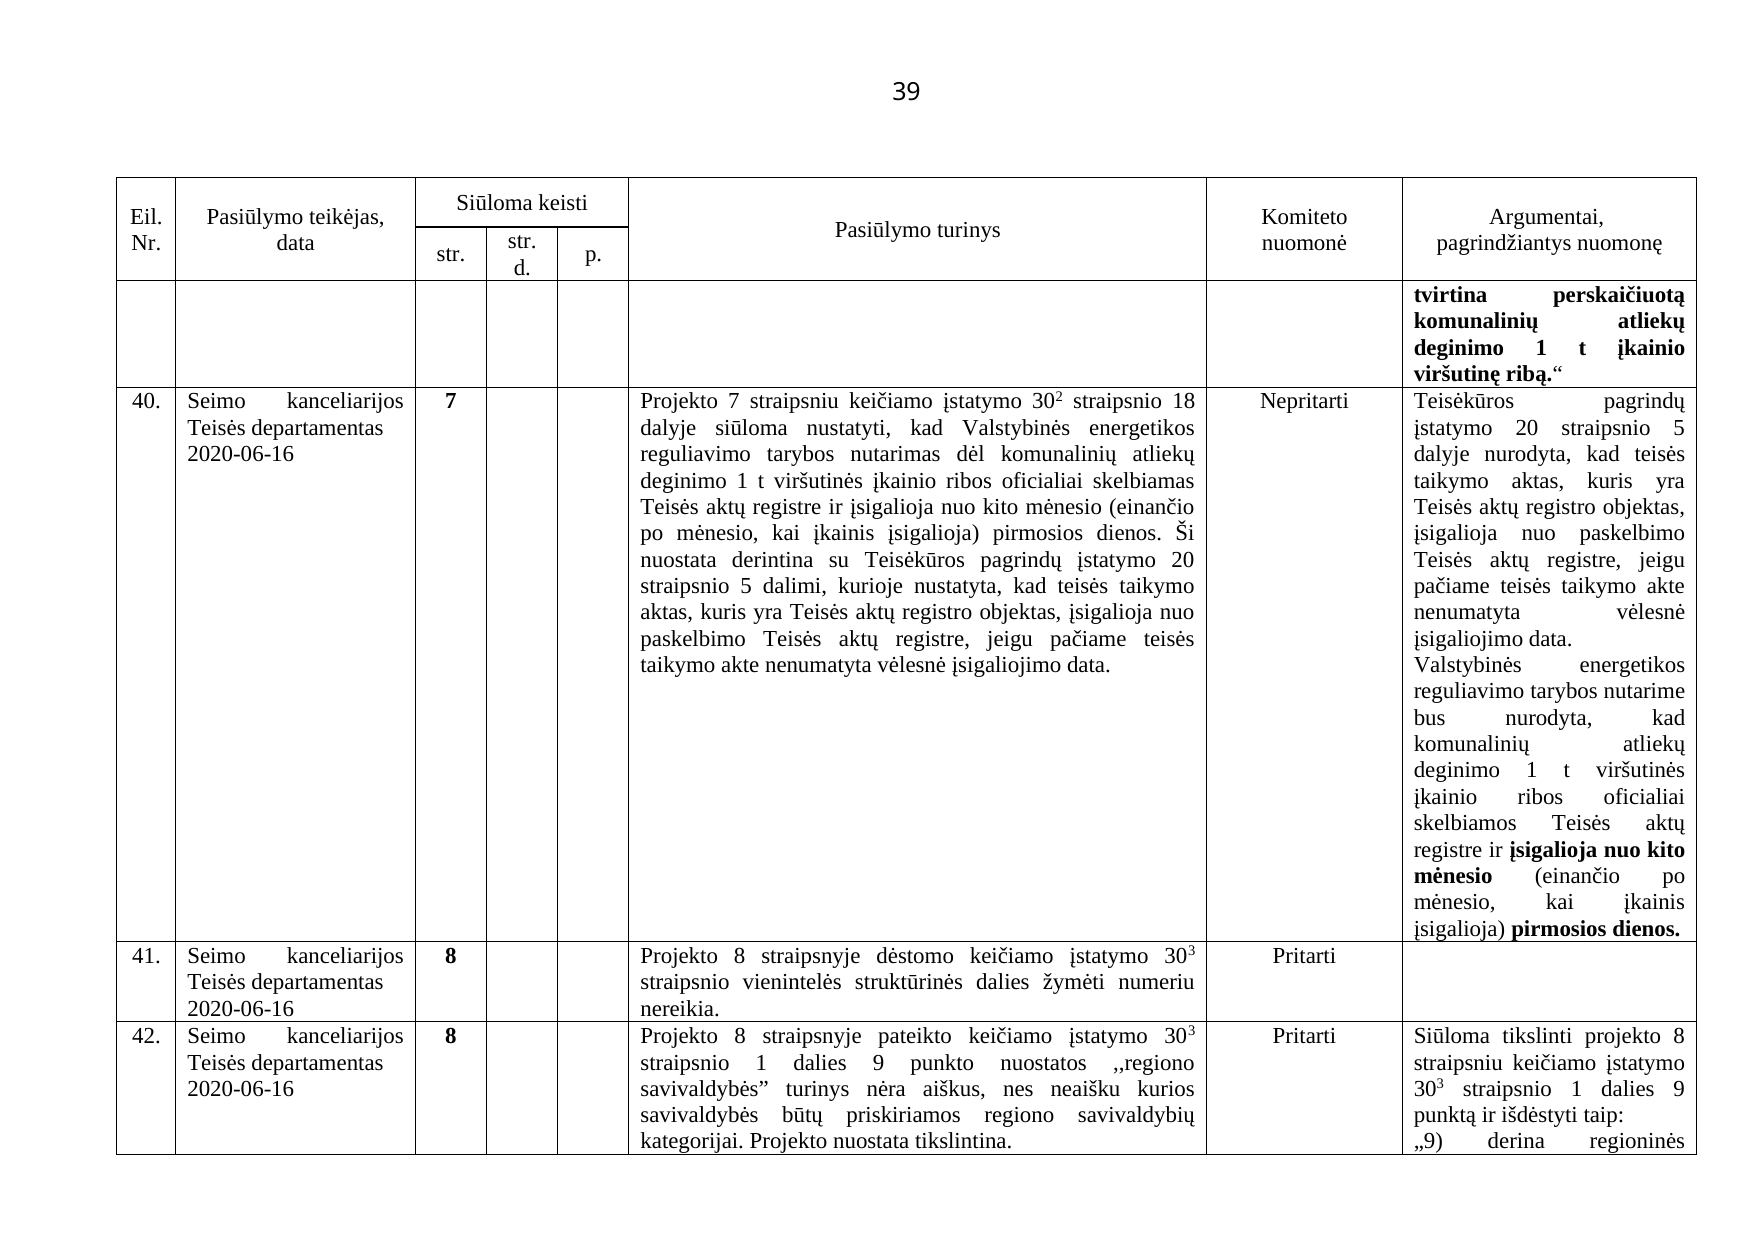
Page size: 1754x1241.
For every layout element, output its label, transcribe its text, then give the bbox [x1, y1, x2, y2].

table_cell tvirtina perskaičiuotą komunalinių atliekų deginimo 1 t įkainio viršutinę ribą.“ [1403, 281, 1696, 387]
table_cell 41. [117, 942, 175, 1021]
table_header Komiteto nuomonė [1207, 178, 1402, 280]
table_header Argumentai, pagrindžiantys nuomonę [1403, 178, 1696, 280]
table_cell [487, 388, 557, 941]
table_cell str. d. [487, 228, 557, 280]
table_cell [487, 1022, 557, 1154]
table_cell 7 [416, 388, 486, 941]
table_cell Projekto 8 straipsnyje dėstomo keičiamo įstatymo 303 straipsnio vienintelės struktūrinės dalies žymėti numeriu nereikia. [629, 942, 1206, 1021]
table_cell Seimo kanceliarijos Teisės departamentas 2020-06-16 [176, 942, 415, 1021]
table_header Pasiūlymo turinys [629, 178, 1206, 280]
table_cell Teisėkūros pagrindų įstatymo 20 straipsnio 5 dalyje nurodyta, kad teisės taikymo aktas, kuris yra Teisės aktų registro objektas, įsigalioja nuo paskelbimo Teisės aktų registre, jeigu pačiame teisės taikymo akte nenumatyta vėlesnė įsigaliojimo data. Valstybinės energetikos reguliavimo tarybos nutarime bus nurodyta, kad komunalinių atliekų deginimo 1 t viršutinės įkainio ribos oficialiai skelbiamos Teisės aktų registre ir įsigalioja nuo kito mėnesio (einančio po mėnesio, kai įkainis įsigalioja) pirmosios dienos. [1403, 388, 1696, 941]
table_cell 42. [117, 1022, 175, 1154]
table_cell p. [558, 228, 628, 280]
table_cell [487, 942, 557, 1021]
table_cell [117, 281, 175, 387]
table_header Siūloma keisti [416, 178, 628, 226]
table_cell [1207, 281, 1402, 387]
table_cell Siūloma tikslinti projekto 8 straipsniu keičiamo įstatymo 303 straipsnio 1 dalies 9 punktą ir išdėstyti taip: „9) derina regioninės [1403, 1022, 1696, 1154]
table_cell Pritarti [1207, 1022, 1402, 1154]
table_cell str. [416, 228, 486, 280]
table_cell [487, 281, 557, 387]
table_cell [558, 281, 628, 387]
table_header Pasiūlymo teikėjas, data [176, 178, 415, 280]
table_cell Projekto 7 straipsniu keičiamo įstatymo 302 straipsnio 18 dalyje siūloma nustatyti, kad Valstybinės energetikos reguliavimo tarybos nutarimas dėl komunalinių atliekų deginimo 1 t viršutinės įkainio ribos oficialiai skelbiamas Teisės aktų registre ir įsigalioja nuo kito mėnesio (einančio po mėnesio, kai įkainis įsigalioja) pirmosios dienos. Ši nuostata derintina su Teisėkūros pagrindų įstatymo 20 straipsnio 5 dalimi, kurioje nustatyta, kad teisės taikymo aktas, kuris yra Teisės aktų registro objektas, įsigalioja nuo paskelbimo Teisės aktų registre, jeigu pačiame teisės taikymo akte nenumatyta vėlesnė įsigaliojimo data. [629, 388, 1206, 941]
table_cell 8 [416, 1022, 486, 1154]
table_cell [558, 388, 628, 941]
table_header Eil. Nr. [117, 178, 175, 280]
table_cell Seimo kanceliarijos Teisės departamentas 2020-06-16 [176, 1022, 415, 1154]
table_cell [176, 281, 415, 387]
table_cell Seimo kanceliarijos Teisės departamentas 2020-06-16 [176, 388, 415, 941]
table_cell [558, 942, 628, 1021]
table_cell Pritarti [1207, 942, 1402, 1021]
table_cell [558, 1022, 628, 1154]
table_cell 40. [117, 388, 175, 941]
table_cell [629, 281, 1206, 387]
table_cell Projekto 8 straipsnyje pateikto keičiamo įstatymo 303 straipsnio 1 dalies 9 punkto nuostatos ,,regiono savivaldybės” turinys nėra aiškus, nes neaišku kurios savivaldybės būtų priskiriamos regiono savivaldybių kategorijai. Projekto nuostata tikslintina. [629, 1022, 1206, 1154]
table_cell [416, 281, 486, 387]
table_cell Nepritarti [1207, 388, 1402, 941]
table_cell 8 [416, 942, 486, 1021]
table_cell [1403, 942, 1696, 1021]
